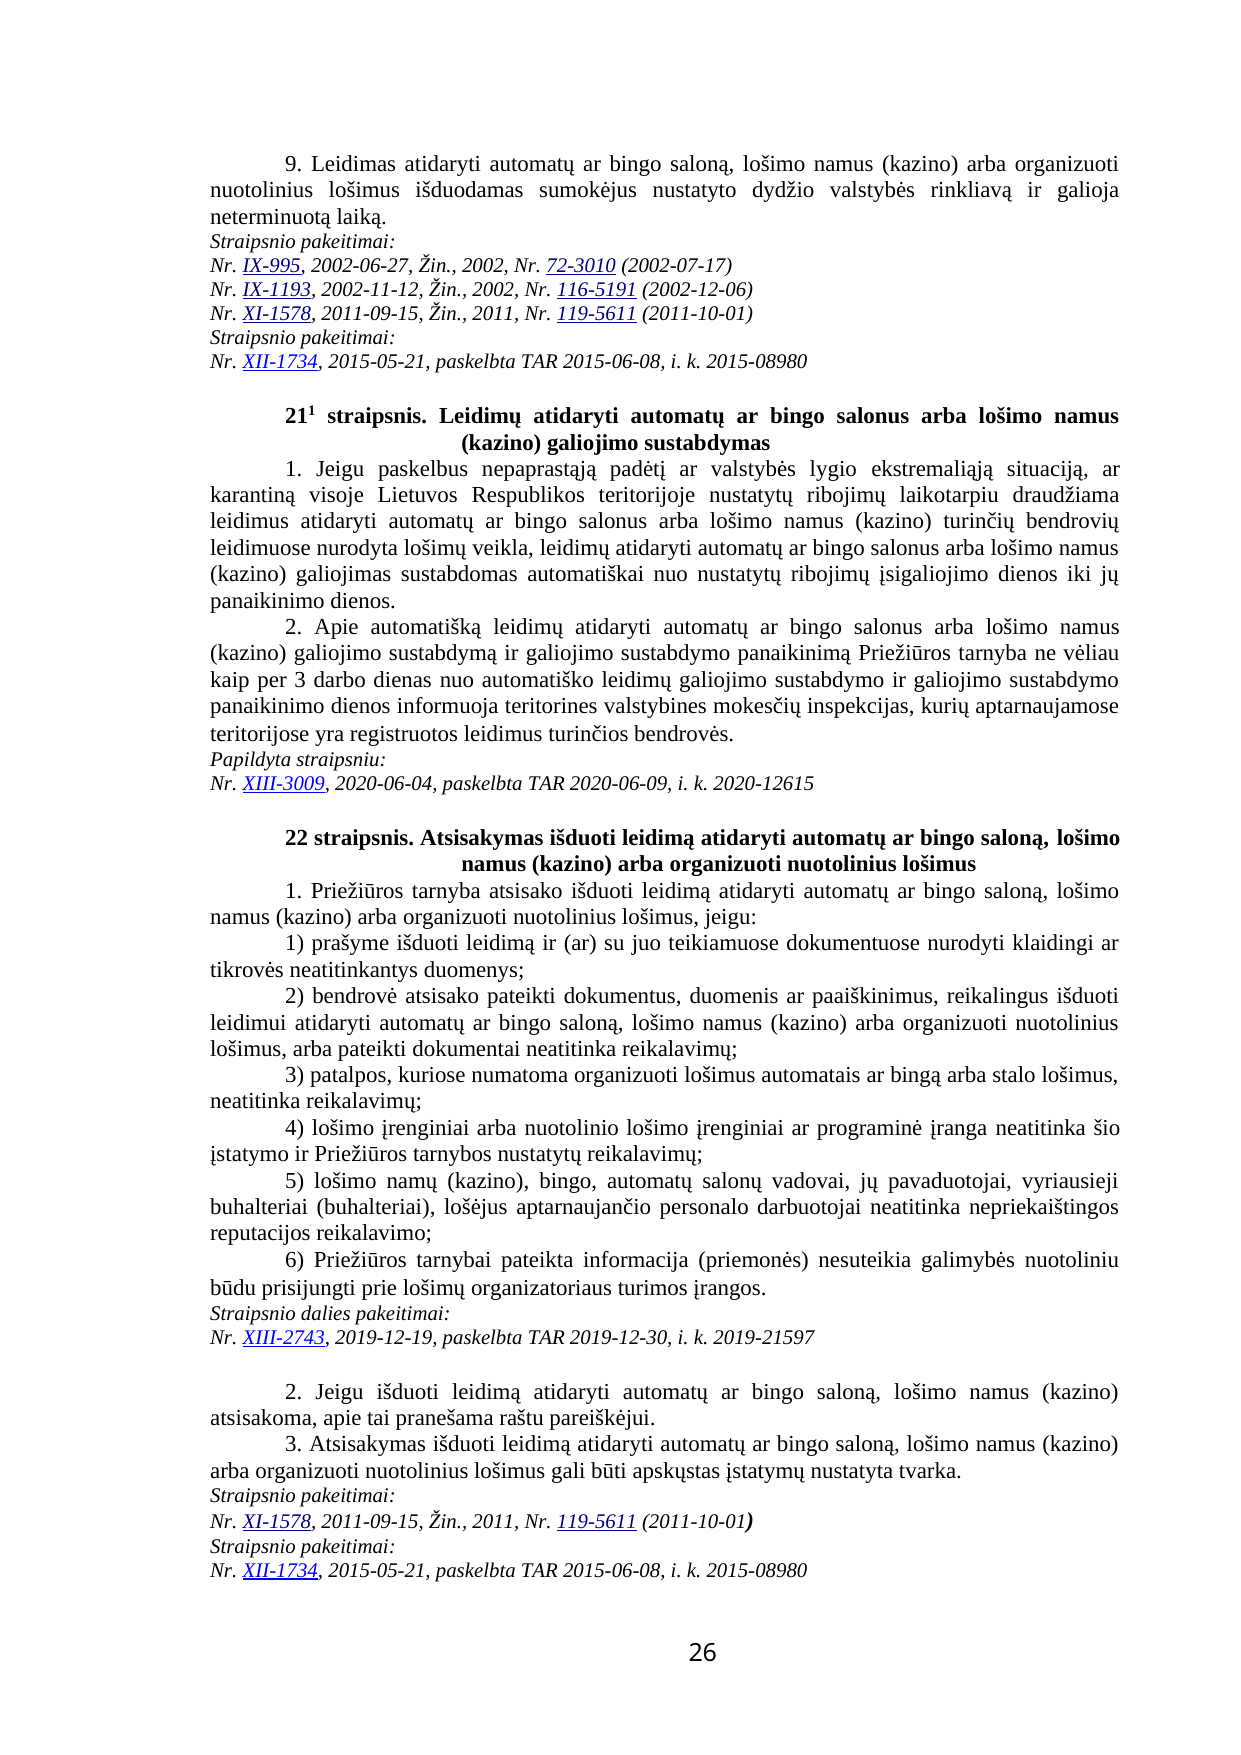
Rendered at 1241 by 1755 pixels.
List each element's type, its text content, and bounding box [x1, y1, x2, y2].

text 3) patalpos, kuriose numatoma organizuoti lošimus automatais ar bingą arba stalo lošimus, neatitinka reikalavimų; [210, 1061, 1120, 1114]
text 3. Atsisakymas išduoti leidimą atidaryti automatų ar bingo saloną, lošimo namus (kazino) arba organizuoti nuotolinius lošimus gali būti apskųstas įstatymų nustatyta tvarka. [210, 1430, 1120, 1483]
text Nr. IX-995, 2002-06-27, Žin., 2002, Nr. 72-3010 (2002-07-17) [210, 253, 1120, 277]
text 1. Priežiūros tarnyba atsisako išduoti leidimą atidaryti automatų ar bingo saloną, lošimo namus (kazino) arba organizuoti nuotolinius lošimus, jeigu: [210, 877, 1120, 929]
text Nr. XIII-2743, 2019-12-19, paskelbta TAR 2019-12-30, i. k. 2019-21597 [210, 1325, 1120, 1349]
text Nr. XI-1578, 2011-09-15, Žin., 2011, Nr. 119-5611 (2011-10-01) [210, 1507, 1120, 1533]
text Nr. XII-1734, 2015-05-21, paskelbta TAR 2015-06-08, i. k. 2015-08980 [210, 349, 1120, 373]
text 2) bendrovė atsisako pateikti dokumentus, duomenis ar paaiškinimus, reikalingus išduoti leidimui atidaryti automatų ar bingo saloną, lošimo namus (kazino) arba organizuoti nuotolinius lošimus, arba pateikti dokumentai neatitinka reikalavimų; [210, 982, 1120, 1061]
text Nr. XII-1734, 2015-05-21, paskelbta TAR 2015-06-08, i. k. 2015-08980 [210, 1558, 1120, 1582]
text Straipsnio pakeitimai: [210, 1533, 1120, 1558]
text Papildyta straipsniu: [210, 747, 1120, 771]
text 1. Jeigu paskelbus nepaprastąją padėtį ar valstybės lygio ekstremaliąją situaciją, ar karantiną visoje Lietuvos Respublikos teritorijoje nustatytų ribojimų laikotarpiu draudžiama leidimus atidaryti automatų ar bingo salonus arba lošimo namus (kazino) turinčių bendrovių leidimuose nurodyta lošimų veikla, leidimų atidaryti automatų ar bingo salonus arba lošimo namus (kazino) galiojimas sustabdomas automatiškai nuo nustatytų ribojimų įsigaliojimo dienos iki jų panaikinimo dienos. [210, 455, 1120, 613]
text Nr. IX-1193, 2002-11-12, Žin., 2002, Nr. 116-5191 (2002-12-06) [210, 277, 1120, 301]
text 1) prašyme išduoti leidimą ir (ar) su juo teikiamuose dokumentuose nurodyti klaidingi ar tikrovės neatitinkantys duomenys; [210, 929, 1120, 982]
text 5) lošimo namų (kazino), bingo, automatų salonų vadovai, jų pavaduotojai, vyriausieji buhalteriai (buhalteriai), lošėjus aptarnaujančio personalo darbuotojai neatitinka nepriekaištingos reputacijos reikalavimo; [210, 1167, 1120, 1246]
text 211 straipsnis. Leidimų atidaryti automatų ar bingo salonus arba lošimo namus (kazino) galiojimo sustabdymas [285, 402, 1120, 455]
text Straipsnio pakeitimai: [210, 325, 1120, 349]
text Straipsnio pakeitimai: [210, 229, 1120, 253]
text 6) Priežiūros tarnybai pateikta informacija (priemonės) nesuteikia galimybės nuotoliniu būdu prisijungti prie lošimų organizatoriaus turimos įrangos. [210, 1246, 1120, 1301]
text 9. Leidimas atidaryti automatų ar bingo saloną, lošimo namus (kazino) arba organizuoti nuotolinius lošimus išduodamas sumokėjus nustatyto dydžio valstybės rinkliavą ir galioja neterminuotą laiką. [210, 150, 1120, 229]
text 2. Apie automatišką leidimų atidaryti automatų ar bingo salonus arba lošimo namus (kazino) galiojimo sustabdymą ir galiojimo sustabdymo panaikinimą Priežiūros tarnyba ne vėliau kaip per 3 darbo dienas nuo automatiško leidimų galiojimo sustabdymo ir galiojimo sustabdymo panaikinimo dienos informuoja teritorines valstybines mokesčių inspekcijas, kurių aptarnaujamose teritorijose yra registruotos leidimus turinčios bendrovės. [210, 613, 1120, 747]
text Straipsnio pakeitimai: [210, 1483, 1120, 1507]
text Straipsnio dalies pakeitimai: [210, 1301, 1120, 1325]
text 4) lošimo įrenginiai arba nuotolinio lošimo įrenginiai ar programinė įranga neatitinka šio įstatymo ir Priežiūros tarnybos nustatytų reikalavimų; [210, 1114, 1120, 1167]
text Nr. XIII-3009, 2020-06-04, paskelbta TAR 2020-06-09, i. k. 2020-12615 [210, 771, 1120, 795]
text 2. Jeigu išduoti leidimą atidaryti automatų ar bingo saloną, lošimo namus (kazino) atsisakoma, apie tai pranešama raštu pareiškėjui. [210, 1378, 1120, 1430]
text Nr. XI-1578, 2011-09-15, Žin., 2011, Nr. 119-5611 (2011-10-01) [210, 301, 1120, 325]
text 22 straipsnis. Atsisakymas išduoti leidimą atidaryti automatų ar bingo saloną, lošimo namus (kazino) arba organizuoti nuotolinius lošimus [285, 824, 1120, 877]
